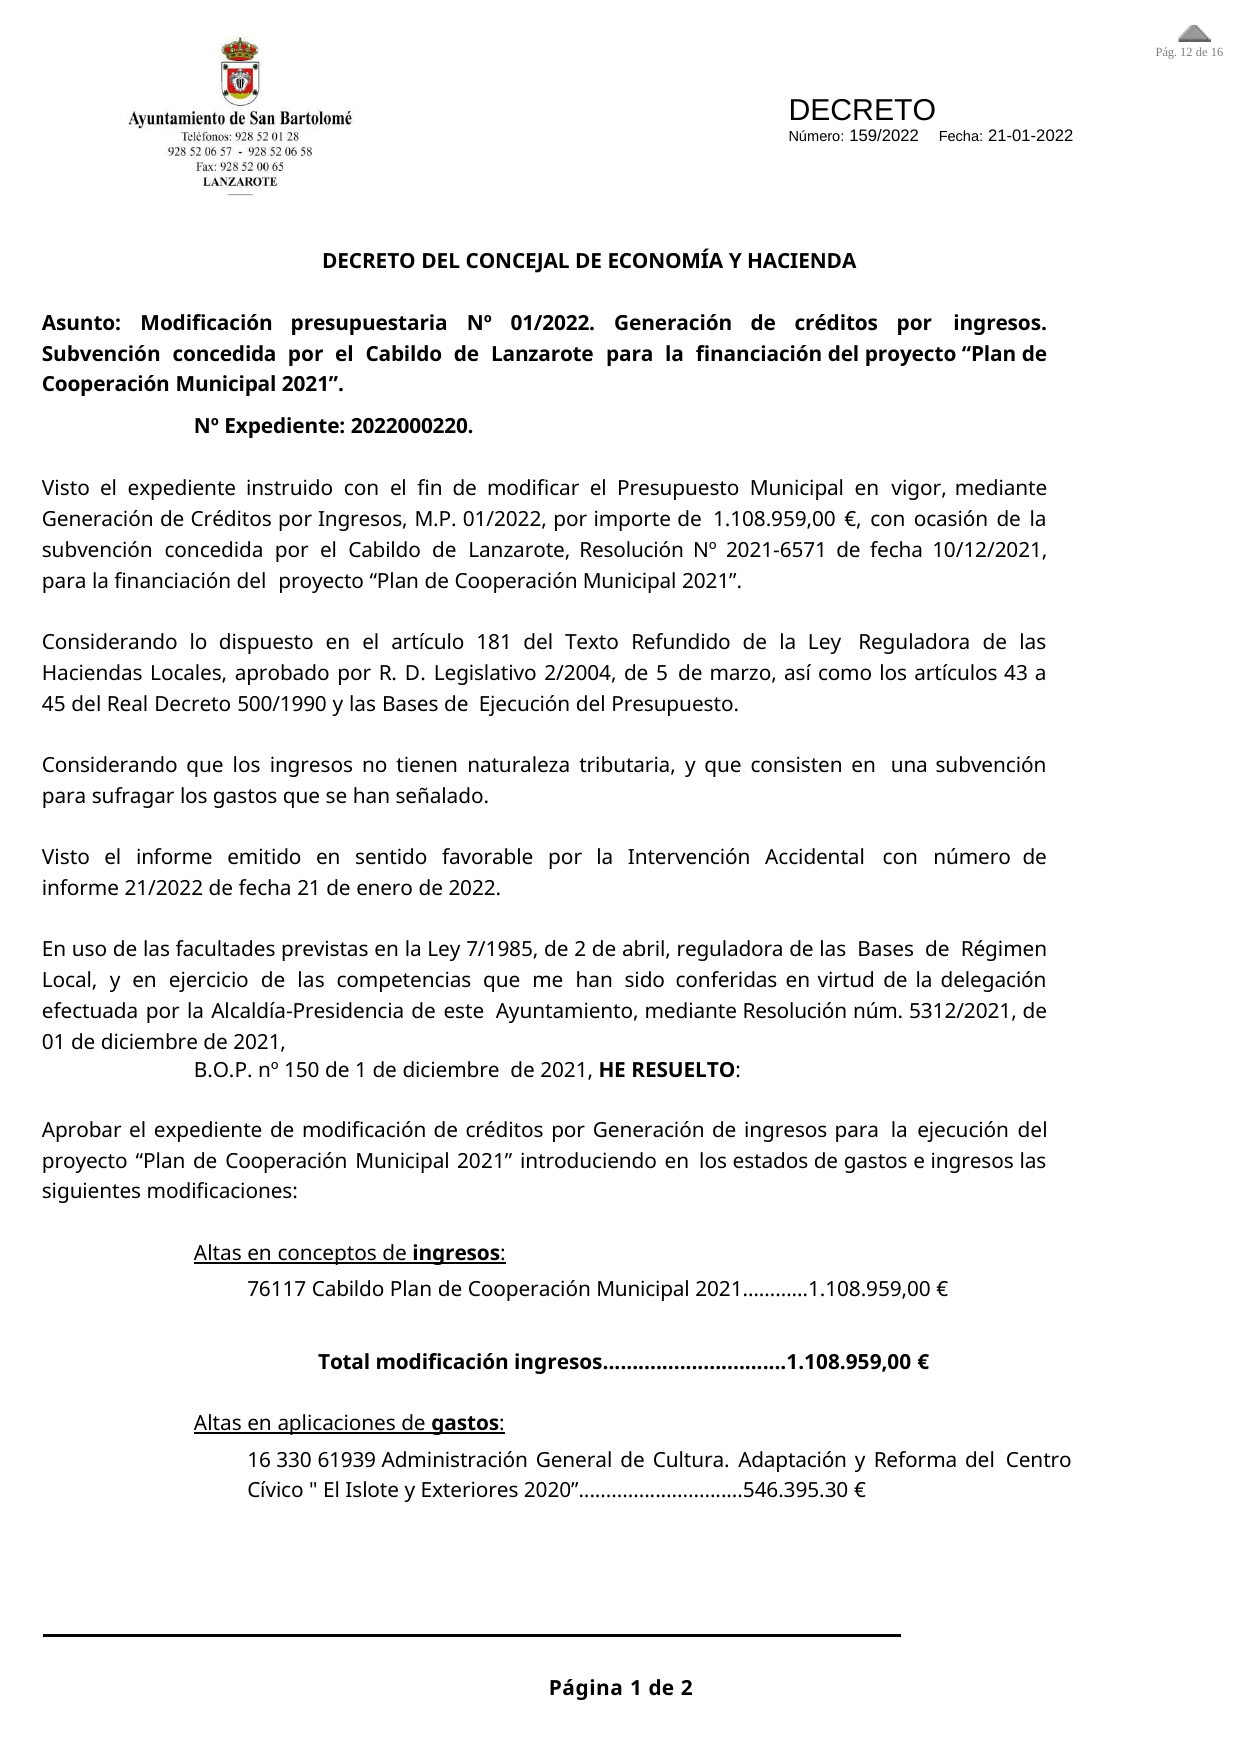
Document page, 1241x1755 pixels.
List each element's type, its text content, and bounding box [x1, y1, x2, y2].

text Altas en conceptos de ingresos: [194, 1238, 1236, 1267]
text Altas en aplicaciones de gastos: [194, 1408, 1236, 1437]
text Visto el informe emitido en sentido favorable por la Intervención Accidental con número de informe 21/2022 de fecha 21 de enero de 2022. [42, 842, 1048, 901]
text Página 1 de 2 [197, 1673, 1044, 1701]
text Visto el expediente instruido con el fin de modificar el Presupuesto Municipal en vigor, mediante Generación de Créditos por Ingresos, M.P. 01/2022, por importe de 1.108.959,00 €, con ocasión de la subvención concedida por el Cabildo de Lanzarote, Resolución Nº 2021-6571 de fecha 10/12/2021, para la financiación del proyecto “Plan de Cooperación Municipal 2021”. [42, 473, 1047, 594]
text Asunto: Modificación presupuestaria Nº 01/2022. Generación de créditos por ingresos. Subvención concedida por el Cabildo de Lanzarote para la financiación del proyecto “Plan de Cooperación Municipal 2021”. [42, 308, 1047, 398]
text Considerando que los ingresos no tienen naturaleza tributaria, y que consisten en una subvención para sufragar los gastos que se han señalado. [42, 750, 1047, 809]
text Nº Expediente: 2022000220. [194, 411, 1236, 440]
text Aprobar el expediente de modificación de créditos por Generación de ingresos para la ejecución del proyecto “Plan de Cooperación Municipal 2021” introduciendo en los estados de gastos e ingresos las siguientes modificaciones: [42, 1115, 1047, 1205]
text En uso de las facultades previstas en la Ley 7/1985, de 2 de abril, reguladora de las Bases de Régimen Local, y en ejercicio de las competencias que me han sido conferidas en virtud de la delegación efectuada por la Alcaldía-Presidencia de este Ayuntamiento, mediante Resolución núm. 5312/2021, de 01 de diciembre de 2021, [42, 934, 1047, 1055]
text DECRETO DEL CONCEJAL DE ECONOMÍA Y HACIENDA [322, 247, 1236, 275]
text 76117 Cabildo Plan de Cooperación Municipal 2021…………1.108.959,00 € [247, 1274, 1236, 1302]
picture [1177, 25, 1211, 42]
picture [127, 36, 355, 197]
text 16 330 61939 Administración General de Cultura. Adaptación y Reforma del Centro Cívico " El Islote y Exteriores 2020”..............................546.395.30 € [247, 1445, 1103, 1504]
subtitle DECRETO [788, 94, 1236, 127]
text Total modificación ingresos...............................1.108.959,00 € [318, 1347, 1236, 1375]
text Número: 159/2022 Fecha: 21-01-2022 [788, 127, 1236, 144]
text B.O.P. nº 150 de 1 de diciembre de 2021, HE RESUELTO: [194, 1058, 1236, 1082]
text Considerando lo dispuesto en el artículo 181 del Texto Refundido de la Ley Reguladora de las Haciendas Locales, aprobado por R. D. Legislativo 2/2004, de 5 de marzo, así como los artículos 43 a 45 del Real Decreto 500/1990 y las Bases de Ejecución del Presupuesto. [42, 627, 1047, 717]
